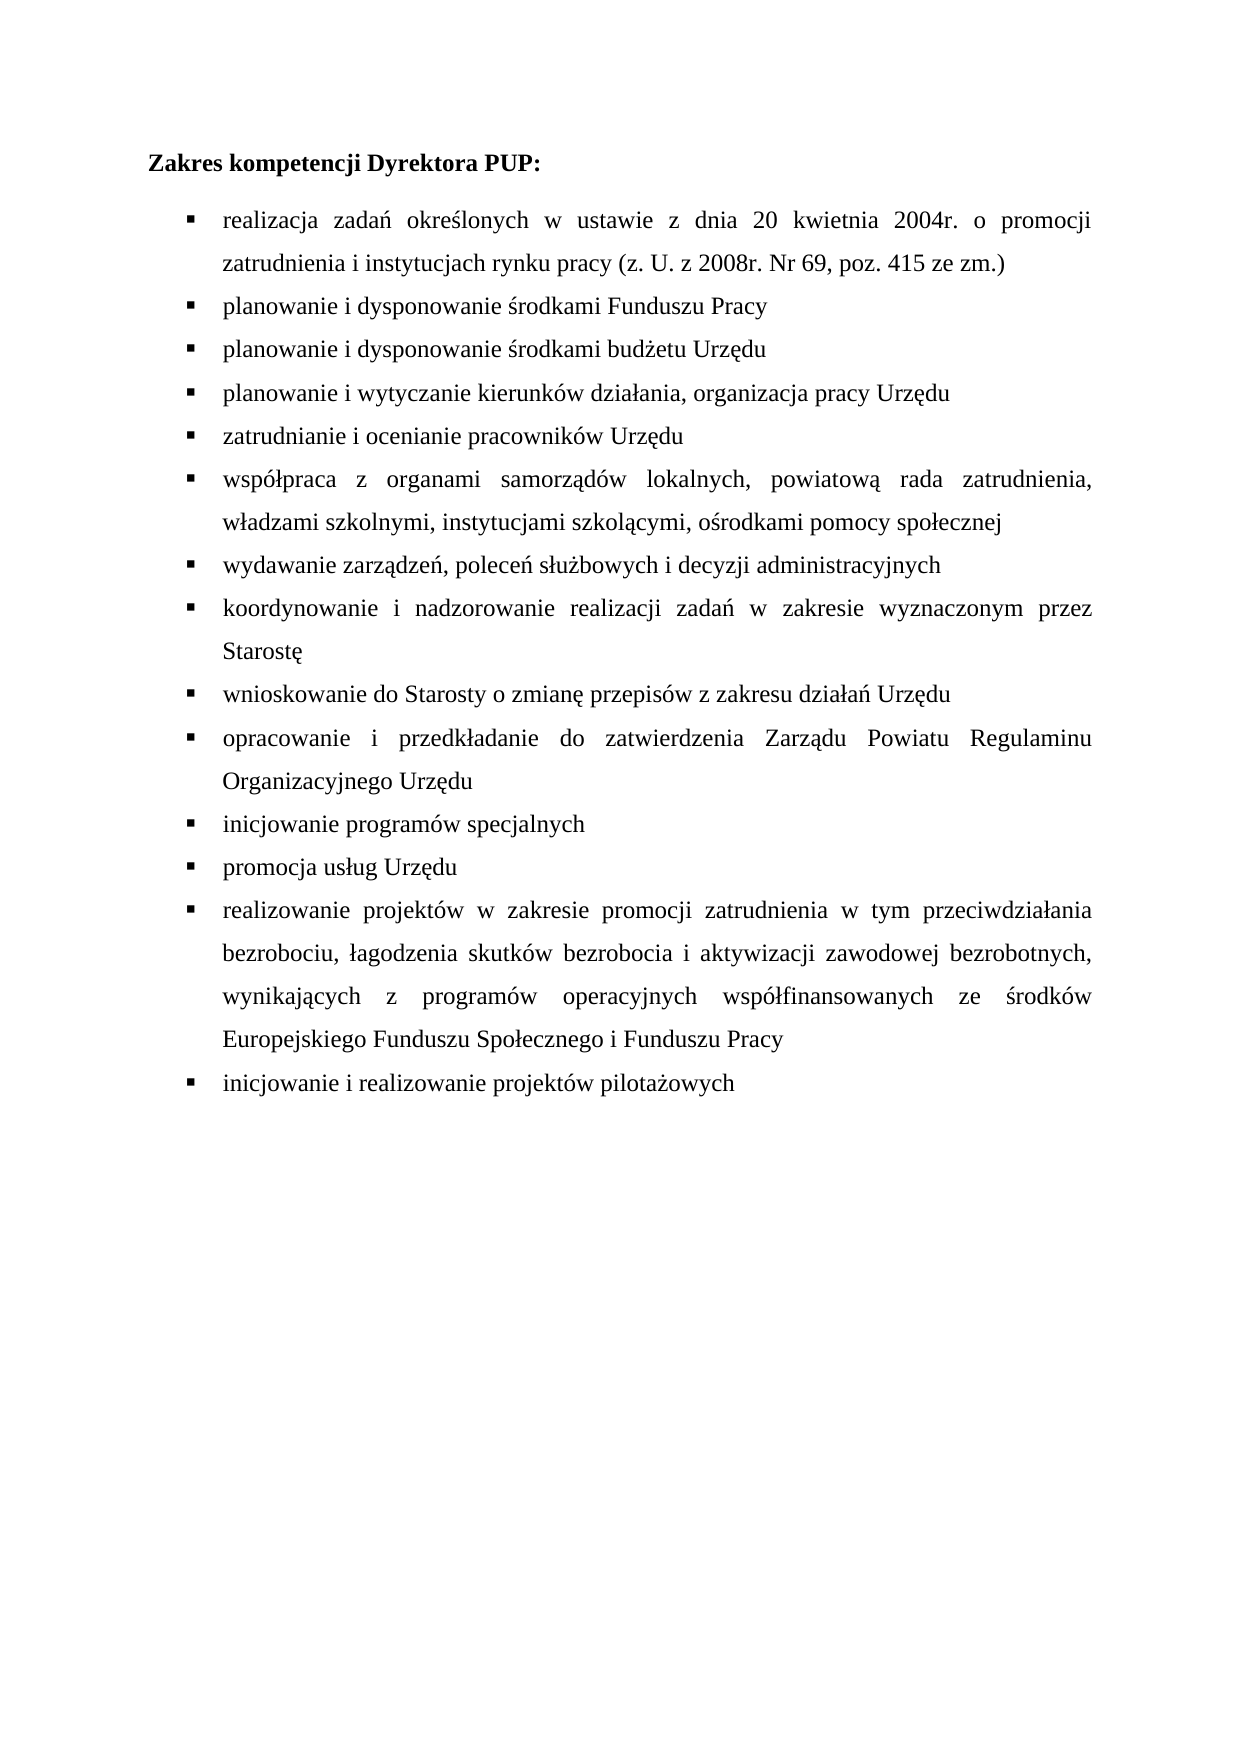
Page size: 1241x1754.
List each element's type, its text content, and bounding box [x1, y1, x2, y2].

list planowanie i wytyczanie kierunków działania, organizacja pracy Urzędu [185, 378, 1093, 406]
list koordynowanie i nadzorowanie realizacji zadań w zakresie wyznaczonym przez Starostę [185, 593, 1093, 665]
list realizowanie projektów w zakresie promocji zatrudnienia w tym przeciwdziałania bezrobociu, łagodzenia skutków bezrobocia i aktywizacji zawodowej bezrobotnych, wynikających z programów operacyjnych współfinansowanych ze środków Europejskiego Funduszu Społecznego i Funduszu Pracy [185, 895, 1093, 1053]
list współpraca z organami samorządów lokalnych, powiatową rada zatrudnienia, władzami szkolnymi, instytucjami szkolącymi, ośrodkami pomocy społecznej [185, 464, 1093, 536]
list inicjowanie programów specjalnych [185, 809, 1093, 838]
list promocja usług Urzędu [185, 852, 1093, 881]
list planowanie i dysponowanie środkami Funduszu Pracy [185, 291, 1093, 320]
list wnioskowanie do Starosty o zmianę przepisów z zakresu działań Urzędu [185, 679, 1093, 708]
list zatrudnianie i ocenianie pracowników Urzędu [185, 421, 1093, 449]
text Zakres kompetencji Dyrektora PUP: [148, 148, 1093, 176]
list inicjowanie i realizowanie projektów pilotażowych [185, 1068, 1093, 1096]
list realizacja zadań określonych w ustawie z dnia 20 kwietnia 2004r. o promocji zatrudnienia i instytucjach rynku pracy (z. U. z 2008r. Nr 69, poz. 415 ze zm.) [185, 205, 1093, 277]
list planowanie i dysponowanie środkami budżetu Urzędu [185, 334, 1093, 363]
list wydawanie zarządzeń, poleceń służbowych i decyzji administracyjnych [185, 550, 1093, 579]
list opracowanie i przedkładanie do zatwierdzenia Zarządu Powiatu Regulaminu Organizacyjnego Urzędu [185, 723, 1093, 794]
